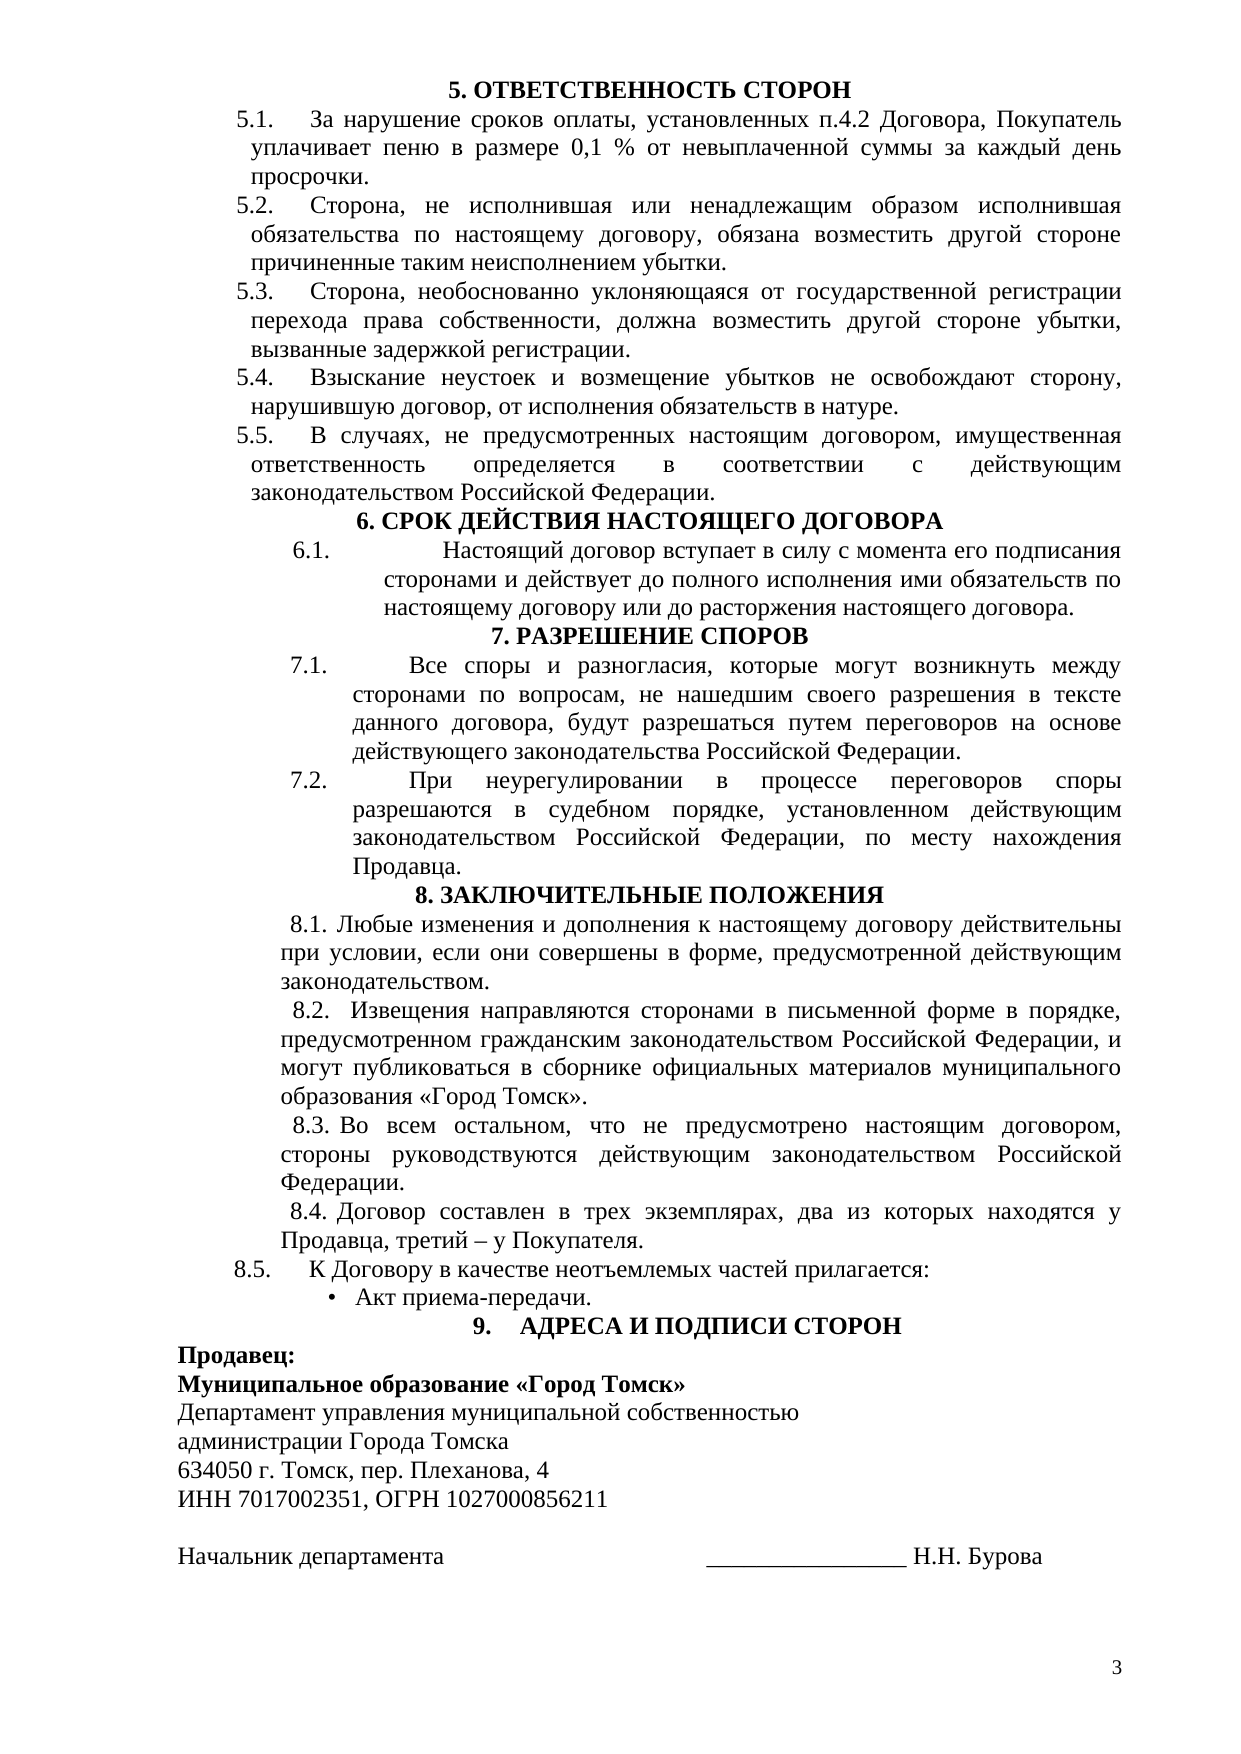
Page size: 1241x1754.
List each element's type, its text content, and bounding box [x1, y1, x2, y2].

text администрации Города Томска [177, 1426, 1122, 1455]
text 5. ОТВЕТСТВЕННОСТЬ СТОРОН [177, 75, 1122, 104]
text 8. ЗАКЛЮЧИТЕЛЬНЫЕ ПОЛОЖЕНИЯ [177, 880, 1122, 909]
list Все споры и разногласия, которые могут возникнуть между сторонами по вопросам, не нашедшим своего разрешения в тексте данного договора, будут разрешаться путем переговоров на основе действующего законодательства Российской Федерации. [233, 650, 1122, 765]
subtitle 634050 г. Томск, пер. Плеханова, 4 [177, 1455, 1202, 1484]
text • Акт приема-передачи. [177, 1282, 1122, 1311]
text 6. СРОК ДЕЙСТВИЯ НАСТОЯЩЕГО ДОГОВОРА [177, 506, 1122, 535]
list Любые изменения и дополнения к настоящему договору действительны при условии, если они совершены в форме, предусмотренной действующим законодательством. [233, 909, 1122, 995]
list Сторона, необоснованно уклоняющаяся от государственной регистрации перехода права собственности, должна возместить другой стороне убытки, вызванные задержкой регистрации. [177, 276, 1122, 362]
text Начальник департамента ________________ Н.Н. Бурова [177, 1541, 1121, 1570]
text 7. РАЗРЕШЕНИЕ СПОРОВ [177, 621, 1122, 650]
text ИНН 7017002351, ОГРН 1027000856211 [177, 1484, 1121, 1512]
list Взыскание неустоек и возмещение убытков не освобождают сторону, нарушившую договор, от исполнения обязательств в натуре. [177, 362, 1122, 420]
list Настоящий договор вступает в силу с момента его подписания сторонами и действует до полного исполнения ими обязательств по настоящему договору или до расторжения настоящего договора. [233, 535, 1122, 621]
list За нарушение сроков оплаты, установленных п.4.2 Договора, Покупатель уплачивает пеню в размере 0,1 % от невыплаченной суммы за каждый день просрочки. [177, 104, 1122, 190]
list Во всем остальном, что не предусмотрено настоящим договором, стороны руководствуются действующим законодательством Российской Федерации. [233, 1110, 1122, 1196]
text Продавец: [177, 1340, 1202, 1369]
list Сторона, не исполнившая или ненадлежащим образом исполнившая обязательства по настоящему договору, обязана возместить другой стороне причиненные таким неисполнением убытки. [177, 190, 1122, 276]
text Департамент управления муниципальной собственностью [177, 1397, 1122, 1426]
list АДРЕСА И ПОДПИСИ СТОРОН [252, 1311, 1122, 1340]
list Извещения направляются сторонами в письменной форме в порядке, предусмотренном гражданским законодательством Российской Федерации, и могут публиковаться в сборнике официальных материалов муниципального образования «Город Томск». [233, 995, 1122, 1110]
text 8.5. К Договору в качестве неотъемлемых частей прилагается: [177, 1254, 1118, 1282]
list В случаях, не предусмотренных настоящим договором, имущественная ответственность определяется в соответствии с действующим законодательством Российской Федерации. [177, 420, 1122, 506]
list Договор составлен в трех экземплярах, два из которых находятся у Продавца, третий – у Покупателя. [233, 1196, 1122, 1254]
list При неурегулировании в процессе переговоров споры разрешаются в судебном порядке, установленном действующим законодательством Российской Федерации, по месту нахождения Продавца. [233, 765, 1122, 880]
text Муниципальное образование «Город Томск» [177, 1369, 1122, 1397]
